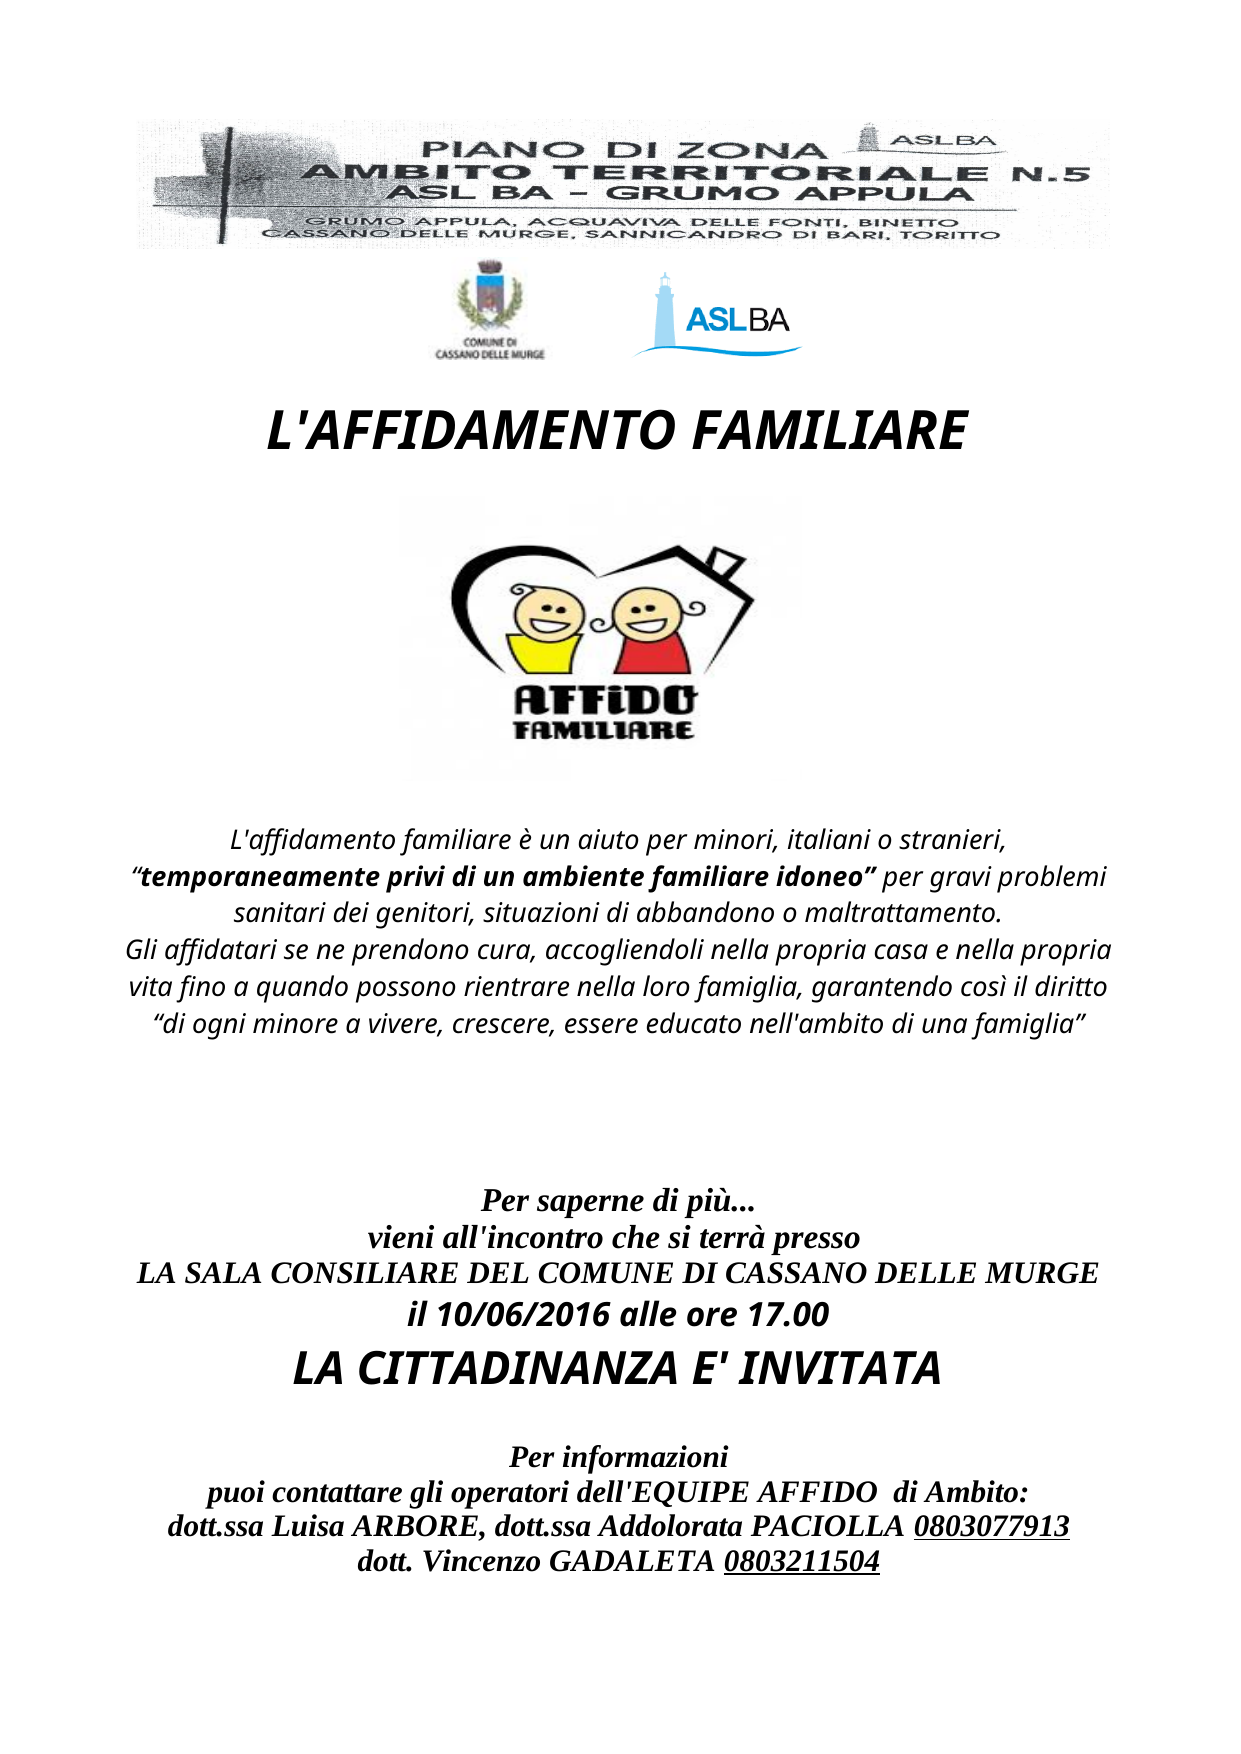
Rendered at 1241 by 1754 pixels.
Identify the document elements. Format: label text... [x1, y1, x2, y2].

text dott. Vincenzo GADALETA 0803211504 [118, 1543, 1122, 1578]
text LA CITTADINANZA E' INVITATA [118, 1336, 1122, 1398]
text LA SALA CONSILIARE DEL COMUNE DI CASSANO DELLE MURGE [118, 1256, 1122, 1290]
text L'affidamento familiare è un aiuto per minori, italiani o stranieri, “temporaneamente privi di un ambiente familiare idoneo” per gravi problemi sanitari dei genitori, situazioni di abbandono o maltrattamento. [118, 820, 1122, 931]
text Per informazioni [118, 1440, 1122, 1474]
text dott.ssa Luisa ARBORE, dott.ssa Addolorata PACIOLLA 0803077913 [118, 1509, 1122, 1543]
text Gli affidatari se ne prendono cura, accogliendoli nella propria casa e nella propria vita fino a quando possono rientrare nella loro famiglia, garantendo così il diritto “di ogni minore a vivere, crescere, essere educato nell'ambito di una famiglia” [118, 931, 1122, 1041]
picture [427, 257, 553, 360]
text Per saperne di più... [118, 1182, 1122, 1219]
text puoi contattare gli operatori dell'EQUIPE AFFIDO di Ambito: [118, 1474, 1122, 1509]
picture [398, 496, 803, 781]
text il 10/06/2016 alle ore 17.00 [118, 1290, 1122, 1336]
picture [622, 267, 809, 362]
text L'AFFIDAMENTO FAMILIARE [118, 392, 1122, 466]
text vieni all'incontro che si terrà presso [118, 1219, 1122, 1256]
